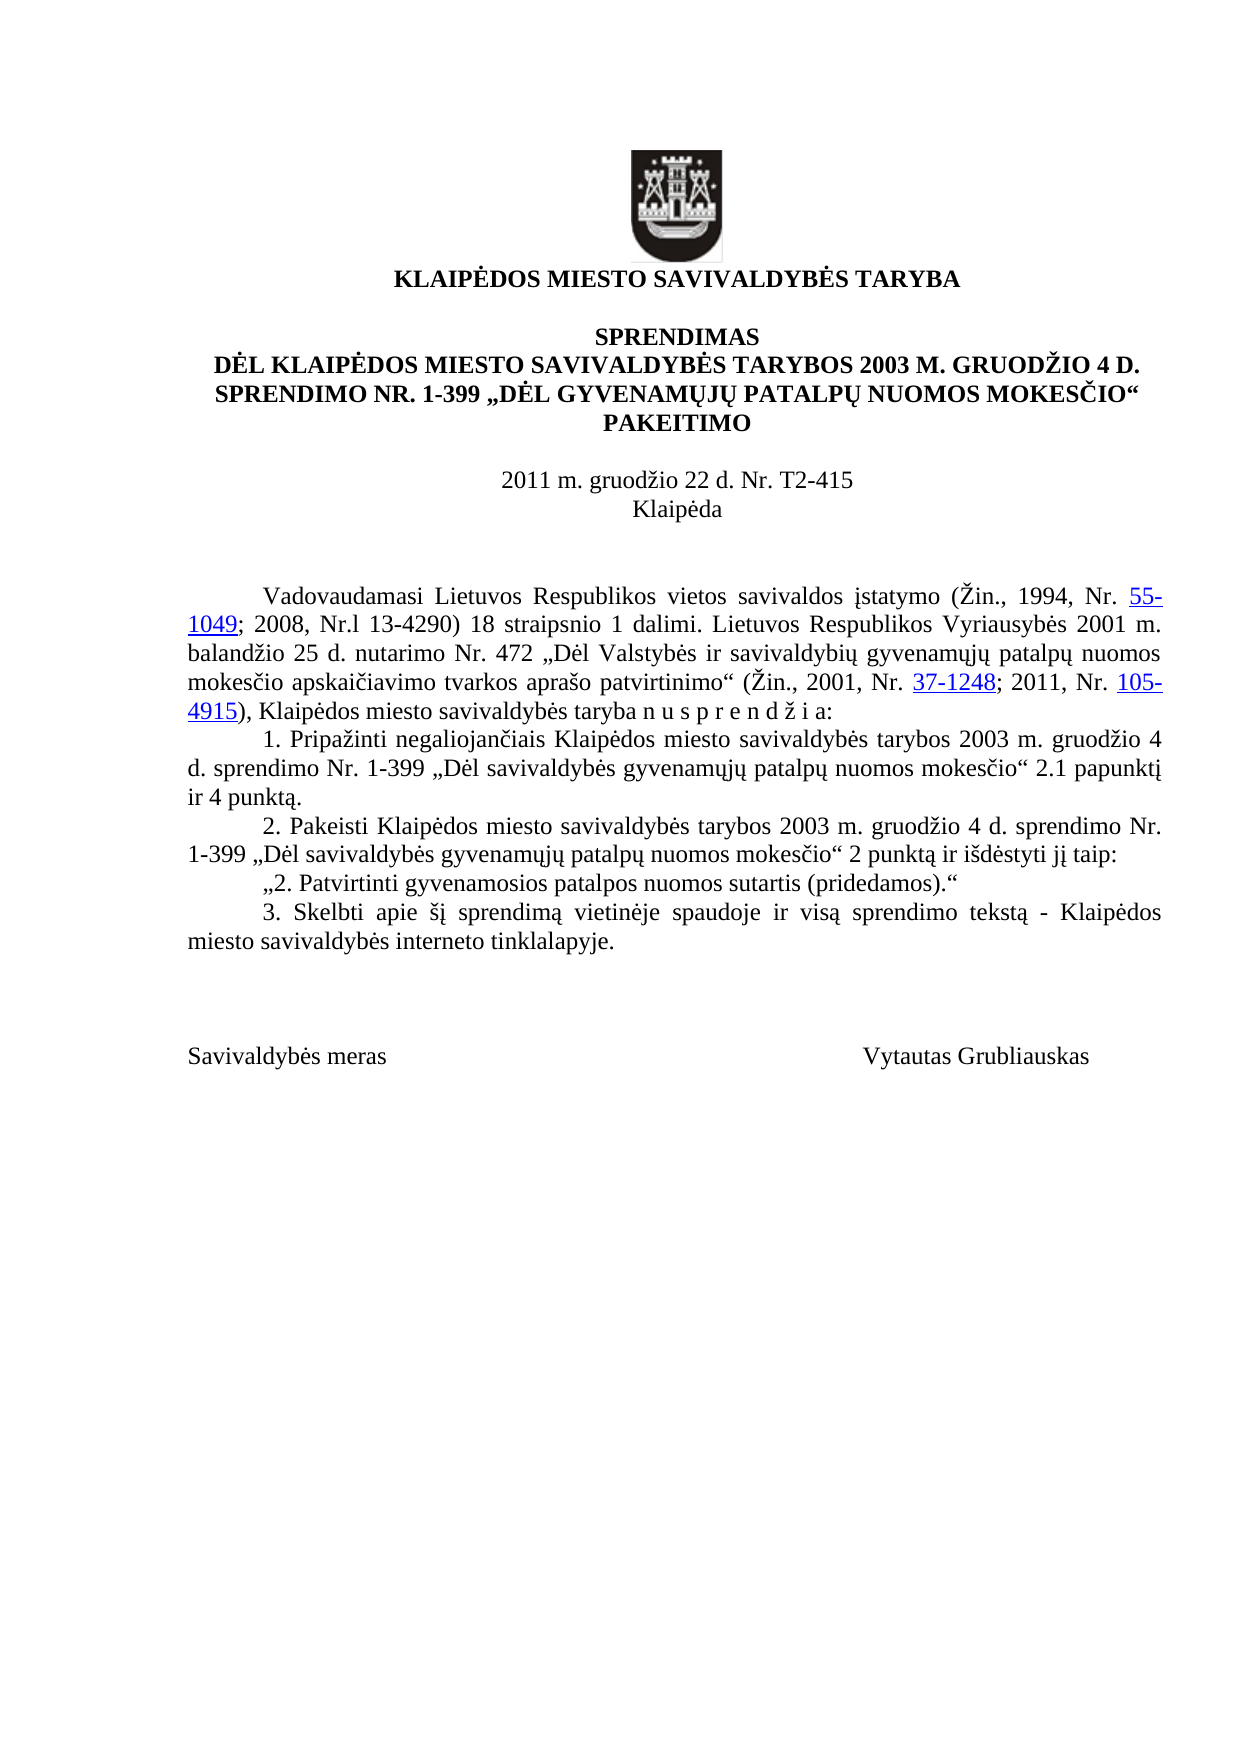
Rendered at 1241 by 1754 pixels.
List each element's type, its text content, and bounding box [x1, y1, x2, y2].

text KLAIPĖDOS MIESTO SAVIVALDYBĖS TARYBA [192, 264, 1162, 293]
text Savivaldybės meras Vytautas Grubliauskas [187, 1041, 1162, 1069]
text 2011 m. gruodžio 22 d. Nr. T2-415 [192, 465, 1162, 494]
text DĖL KLAIPĖDOS MIESTO SAVIVALDYBĖS TARYBOS 2003 M. GRUODŽIO 4 D. SPRENDIMO NR. 1-399 „DĖL GYVENAMŲJŲ PATALPŲ NUOMOS MOKESČIO“ PAKEITIMO [192, 350, 1162, 437]
text Klaipėda [192, 494, 1162, 523]
text 1. Pripažinti negaliojančiais Klaipėdos miesto savivaldybės tarybos 2003 m. gruodžio 4 d. sprendimo Nr. 1-399 „Dėl savivaldybės gyvenamųjų patalpų nuomos mokesčio“ 2.1 papunktį ir 4 punktą. [187, 724, 1162, 811]
text 2. Pakeisti Klaipėdos miesto savivaldybės tarybos 2003 m. gruodžio 4 d. sprendimo Nr. 1-399 „Dėl savivaldybės gyvenamųjų patalpų nuomos mokesčio“ 2 punktą ir išdėstyti jį taip: [187, 811, 1162, 868]
text 3. Skelbti apie šį sprendimą vietinėje spaudoje ir visą sprendimo tekstą - Klaipėdos miesto savivaldybės interneto tinklalapyje. [187, 897, 1162, 954]
text SPRENDIMAS [192, 322, 1162, 350]
text „2. Patvirtinti gyvenamosios patalpos nuomos sutartis (pridedamos).“ [187, 868, 1162, 897]
text Vadovaudamasi Lietuvos Respublikos vietos savivaldos įstatymo (Žin., 1994, Nr. 55-1049; 2008, Nr.l 13-4290) 18 straipsnio 1 dalimi. Lietuvos Respublikos Vyriausybės 2001 m. balandžio 25 d. nutarimo Nr. 472 „Dėl Valstybės ir savivaldybių gyvenamųjų patalpų nuomos mokesčio apskaičiavimo tvarkos aprašo patvirtinimo“ (Žin., 2001, Nr. 37-1248; 2011, Nr. 105-4915), Klaipėdos miesto savivaldybės taryba n u s p r e n d ž i a: [187, 581, 1162, 724]
